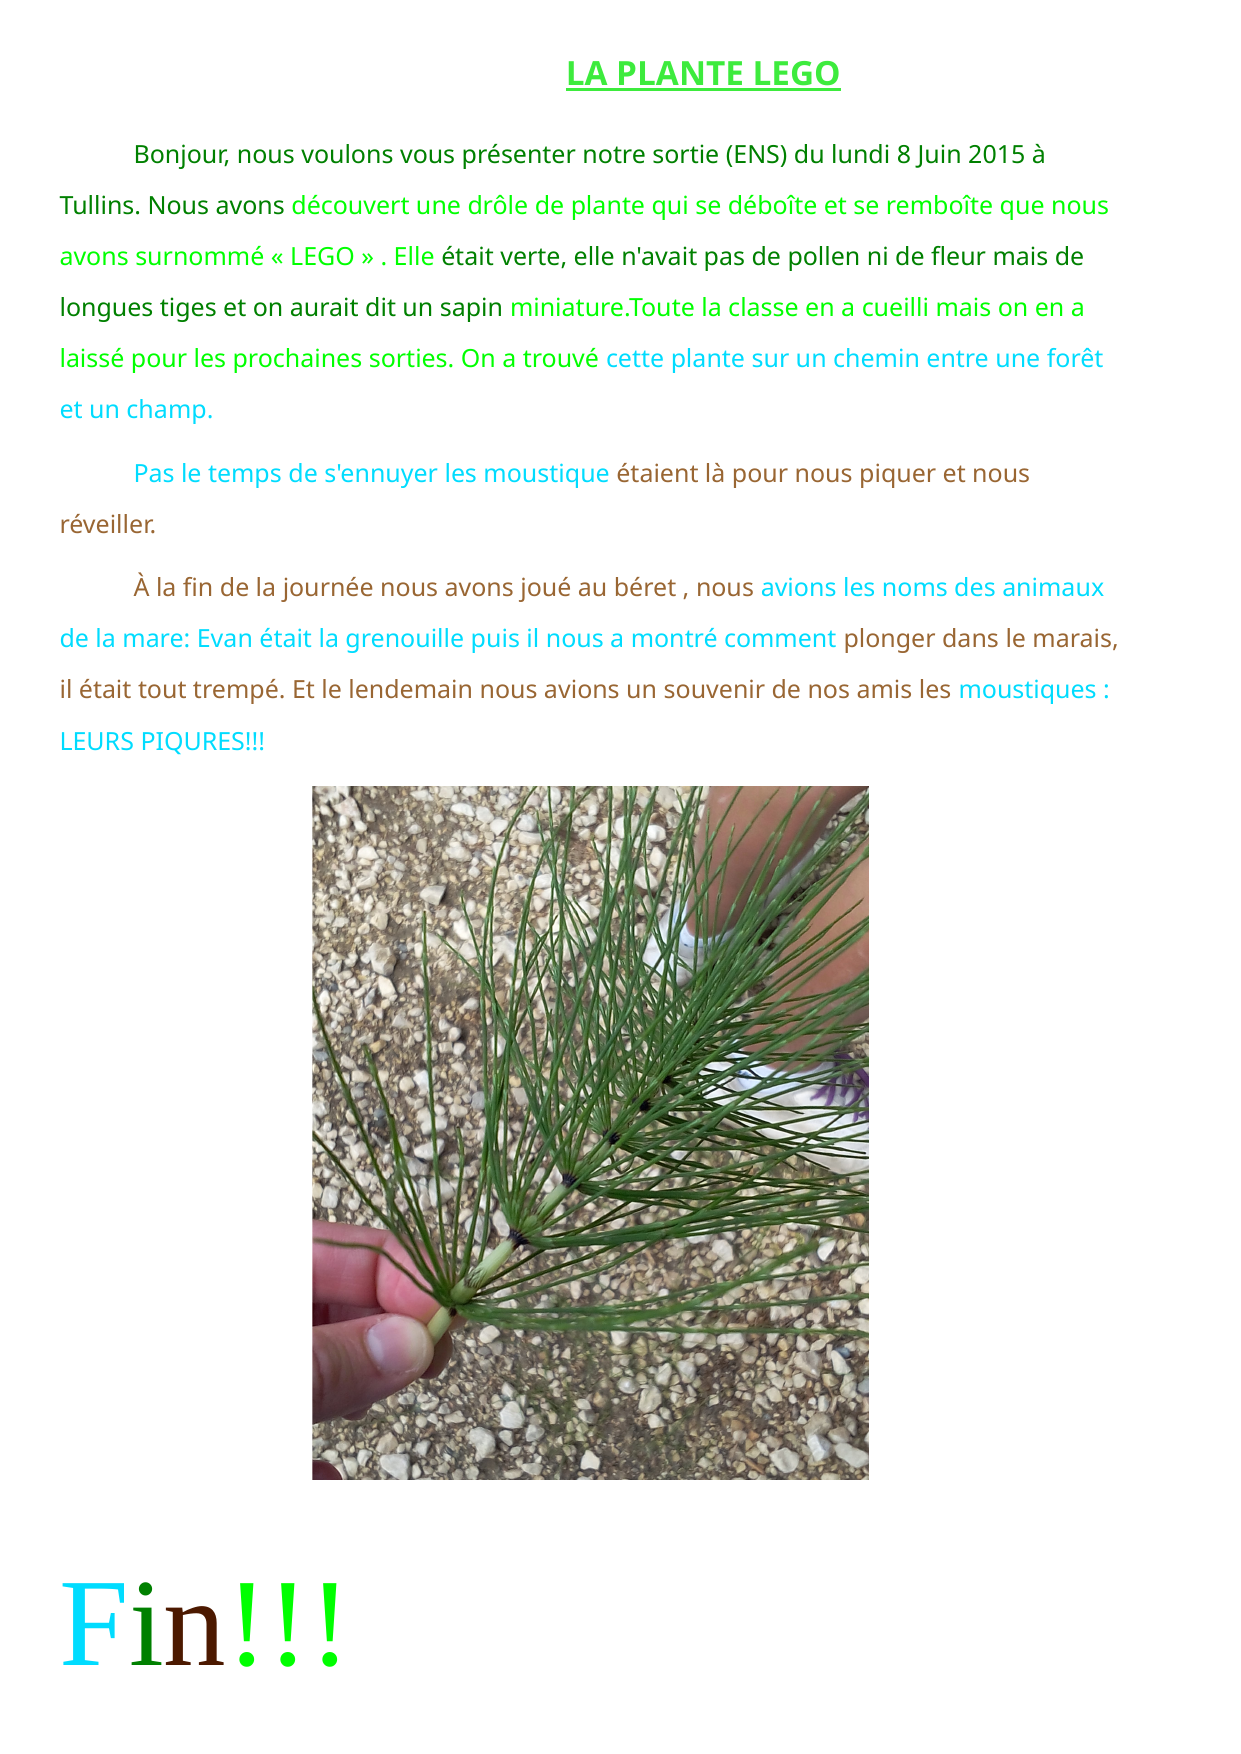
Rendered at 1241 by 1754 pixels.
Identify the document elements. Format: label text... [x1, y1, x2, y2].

text Bonjour, nous voulons vous présenter notre sortie (ENS) du lundi 8 Juin 2015 à Tullins. Nous avons découvert une drôle de plante qui se déboîte et se remboîte que nous avons surnommé « LEGO » . Elle était verte, elle n'avait pas de pollen ni de fleur mais de longues tiges et on aurait dit un sapin miniature.Toute la classe en a cueilli mais on en a laissé pour les prochaines sorties. On a trouvé cette plante sur un chemin entre une forêt et un champ. [59, 137, 1122, 426]
picture [312, 786, 869, 1480]
text À la fin de la journée nous avons joué au béret , nous avions les noms des animaux de la mare: Evan était la grenouille puis il nous a montré comment plonger dans le marais, il était tout trempé. Et le lendemain nous avions un souvenir de nos amis les moustiques : LEURS PIQURES!!! [59, 570, 1122, 757]
text Fin!!! [59, 1549, 1122, 1693]
text LA PLANTE LEGO [59, 50, 1122, 95]
text Pas le temps de s'ennuyer les moustique étaient là pour nous piquer et nous réveiller. [59, 455, 1122, 541]
